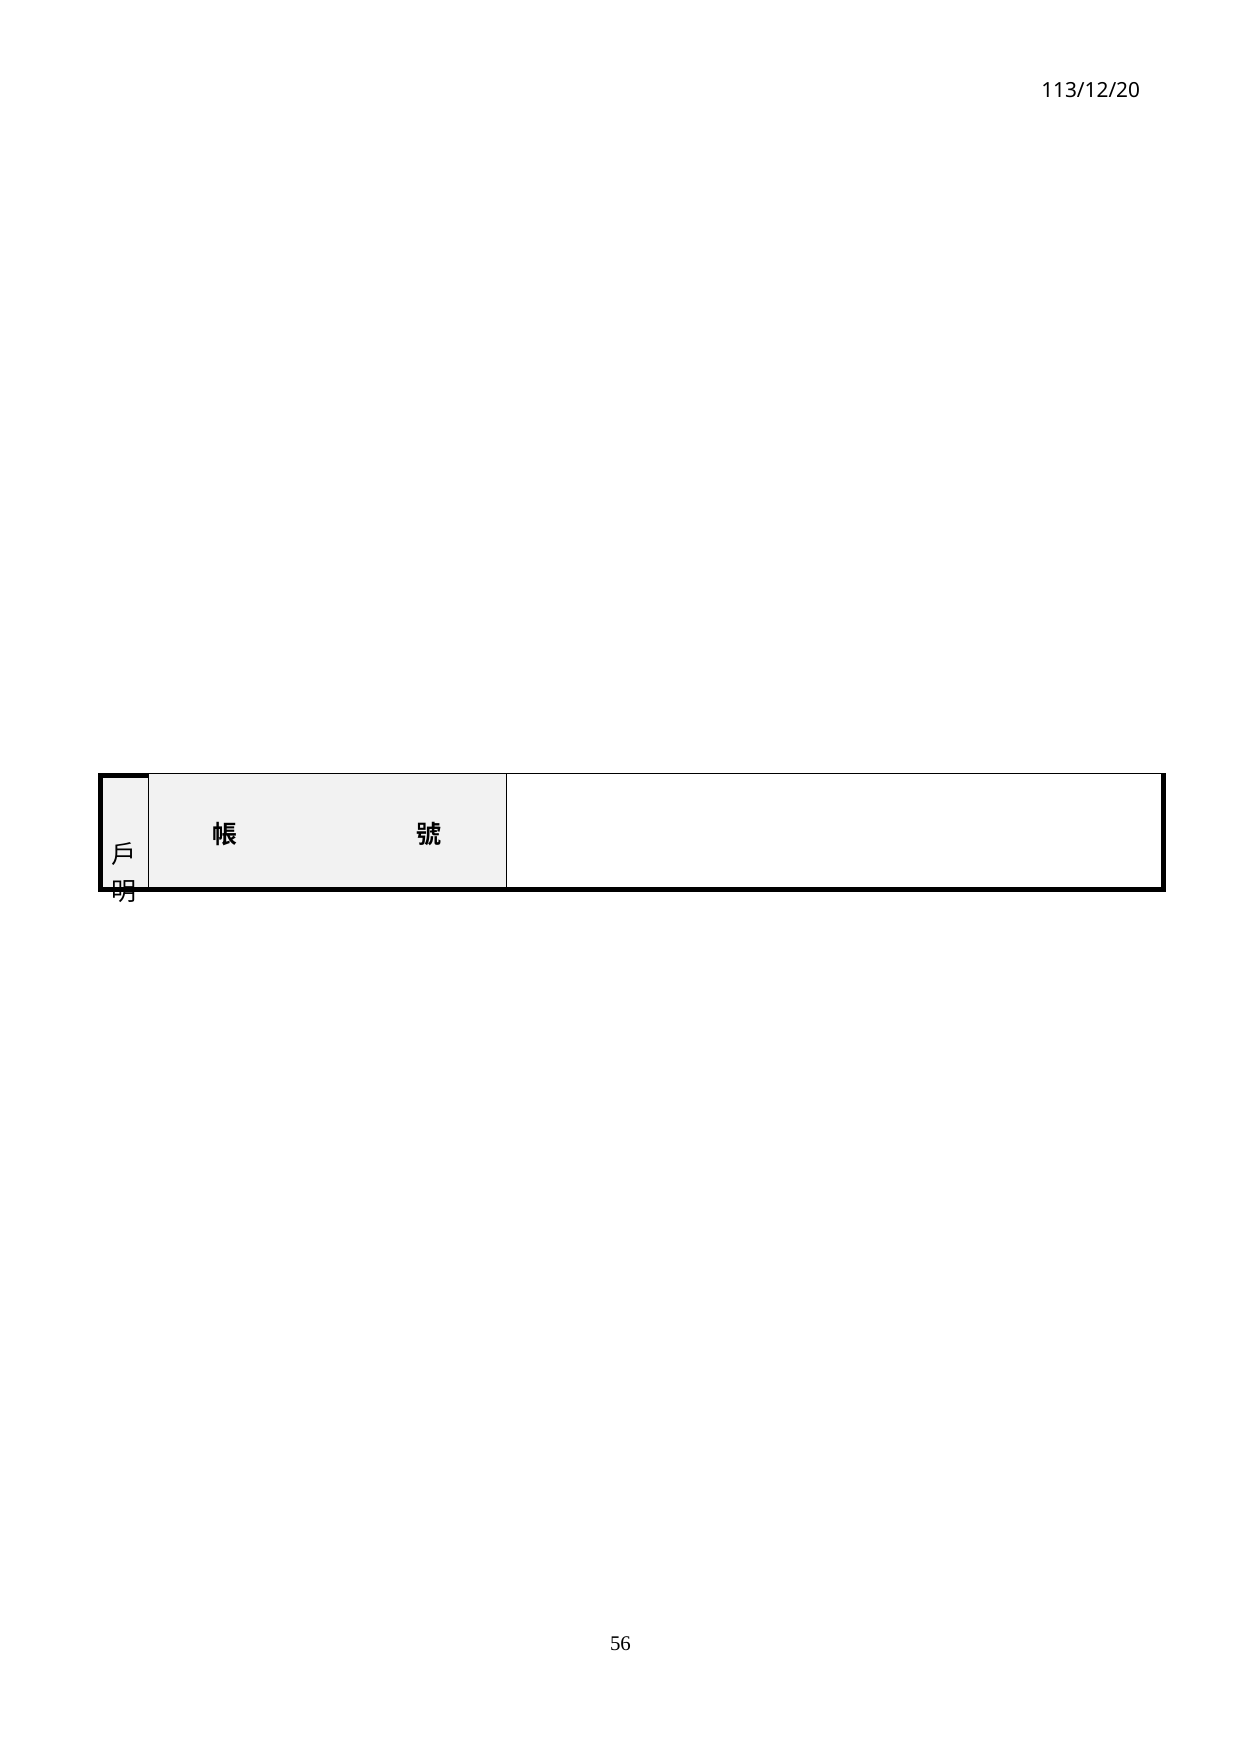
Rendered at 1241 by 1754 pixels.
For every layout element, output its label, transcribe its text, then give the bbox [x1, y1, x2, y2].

table_cell 撥入帳戶明細 [103, 778, 148, 887]
table_cell 帳 號 [149, 774, 506, 887]
table_cell [507, 774, 1161, 887]
